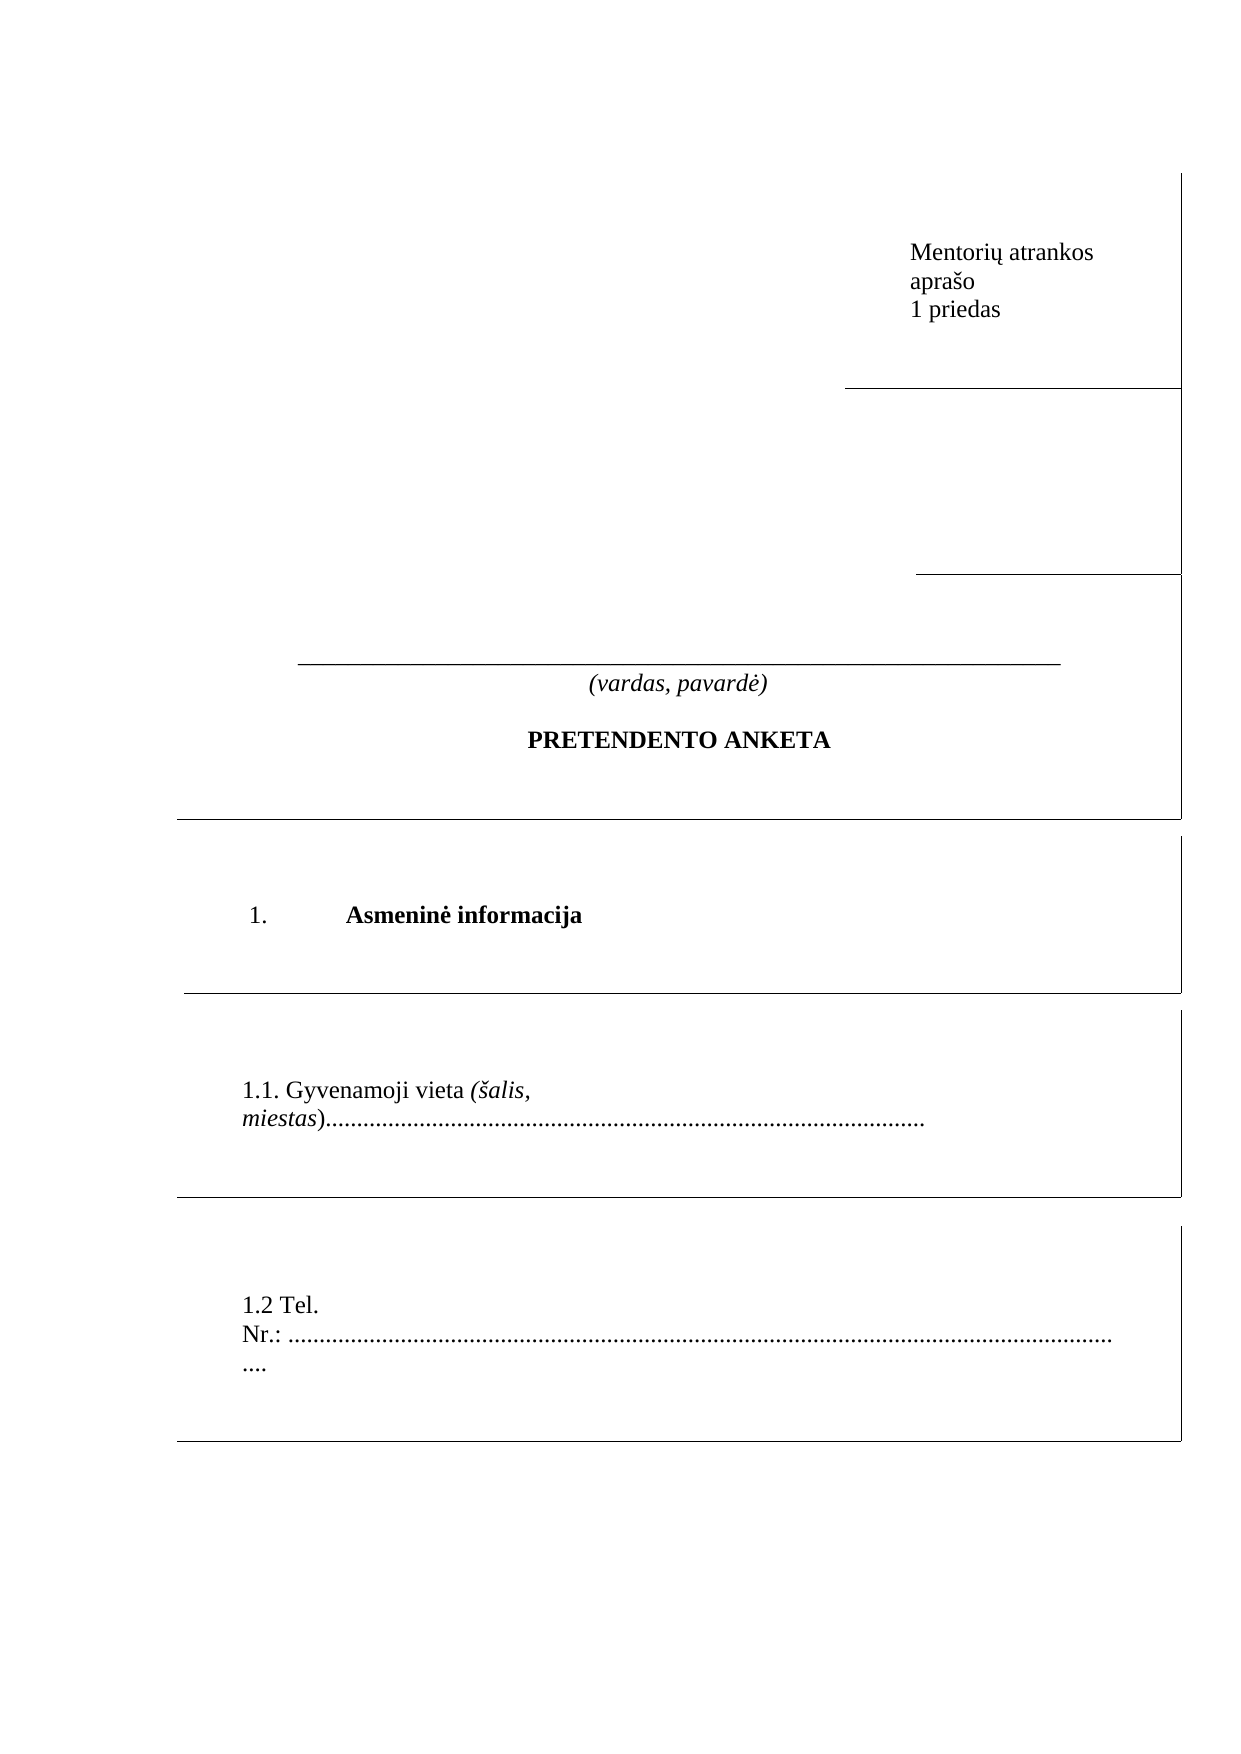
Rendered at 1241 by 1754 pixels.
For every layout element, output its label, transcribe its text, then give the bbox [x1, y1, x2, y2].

text _____________________________________________________________ [177, 574, 1181, 668]
text PRETENDENTO ANKETA [177, 725, 1181, 819]
text Mentorių atrankos aprašo [845, 172, 1181, 294]
text 1 priedas [845, 294, 1181, 388]
text 1.1. Gyvenamoji vieta (šalis, miestas)................................................................................................ [177, 1010, 1181, 1197]
text 1.2 Tel. Nr.: ........................................................................................................................................ [177, 1226, 1181, 1441]
text (vardas, pavardė) [177, 668, 1181, 697]
text 1. Asmeninė informacija [184, 836, 1181, 993]
